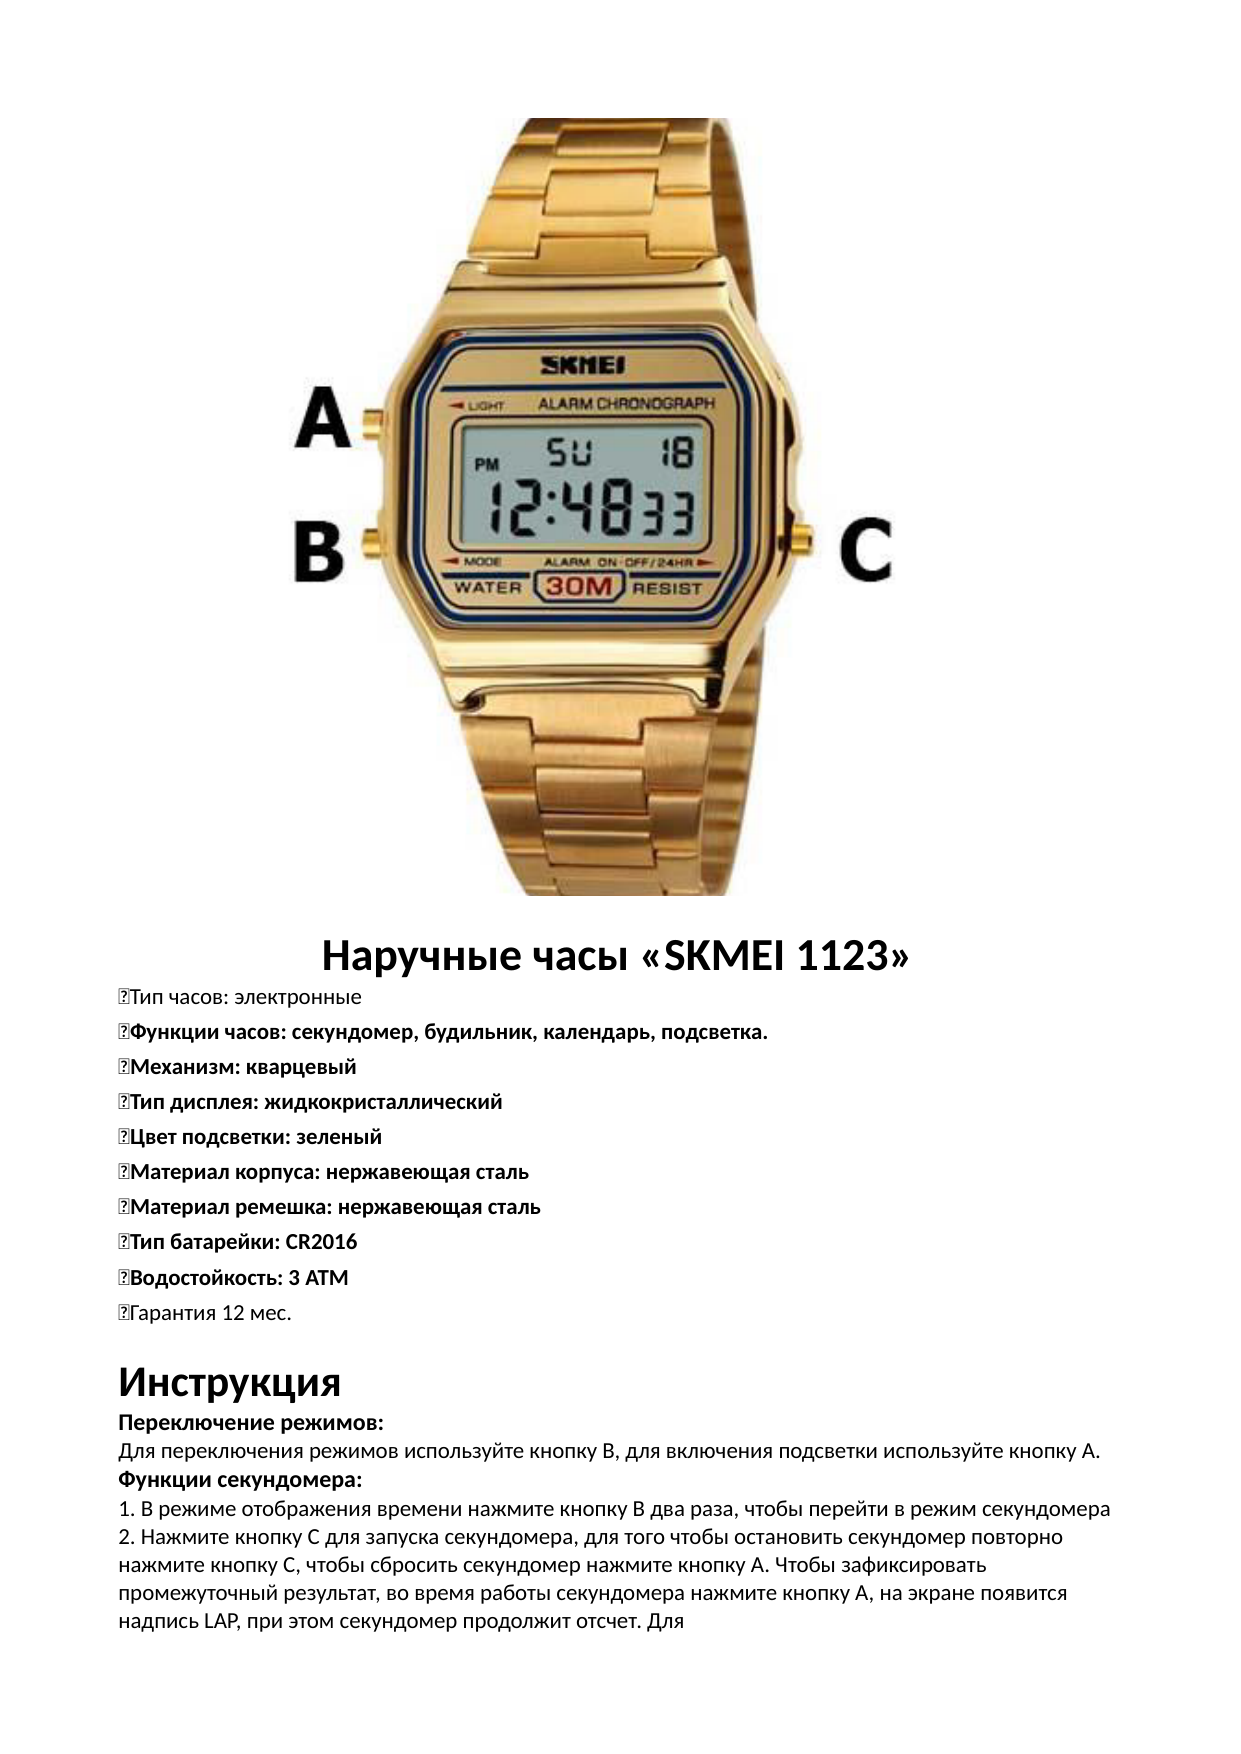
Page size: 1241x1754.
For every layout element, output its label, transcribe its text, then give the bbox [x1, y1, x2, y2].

text Тип батарейки: CR2016 [118, 1227, 1122, 1256]
text 1. В режиме отображения времени нажмите кнопку B два раза, чтобы перейти в режим секундомера [118, 1494, 1122, 1522]
text Механизм: кварцевый [118, 1052, 1122, 1080]
text Переключение режимов: [118, 1407, 1122, 1436]
text Для переключения режимов используйте кнопку B, для включения подсветки используйте кнопку А. [118, 1436, 1122, 1464]
text Инструкция [118, 1354, 1122, 1407]
text Цвет подсветки: зеленый [118, 1122, 1122, 1150]
text Материал ремешка: нержавеющая сталь [118, 1192, 1122, 1220]
text 2. Нажмите кнопку С для запуска секундомера, для того чтобы остановить секундомер повторно нажмите кнопку С, чтобы сбросить секундомер нажмите кнопку A. Чтобы зафиксировать промежуточный результат, во время работы секундомера нажмите кнопку A, на экране появится надпись LAP, при этом секундомер продолжит отсчет. Для [118, 1522, 1122, 1634]
text Наручные часы «SKMEI 1123» [118, 926, 1122, 982]
text Водостойкость: 3 АТМ [118, 1263, 1122, 1291]
text Тип часов: электронные [118, 982, 1122, 1010]
text Функции часов: секундомер, будильник, календарь, подсветка. [118, 1017, 1122, 1045]
text Гарантия 12 мес. [118, 1298, 1122, 1326]
text Функции секундомера: [118, 1464, 1122, 1494]
text Материал корпуса: нержавеющая сталь [118, 1157, 1122, 1185]
text Тип дисплея: жидкокристаллический [118, 1087, 1122, 1115]
